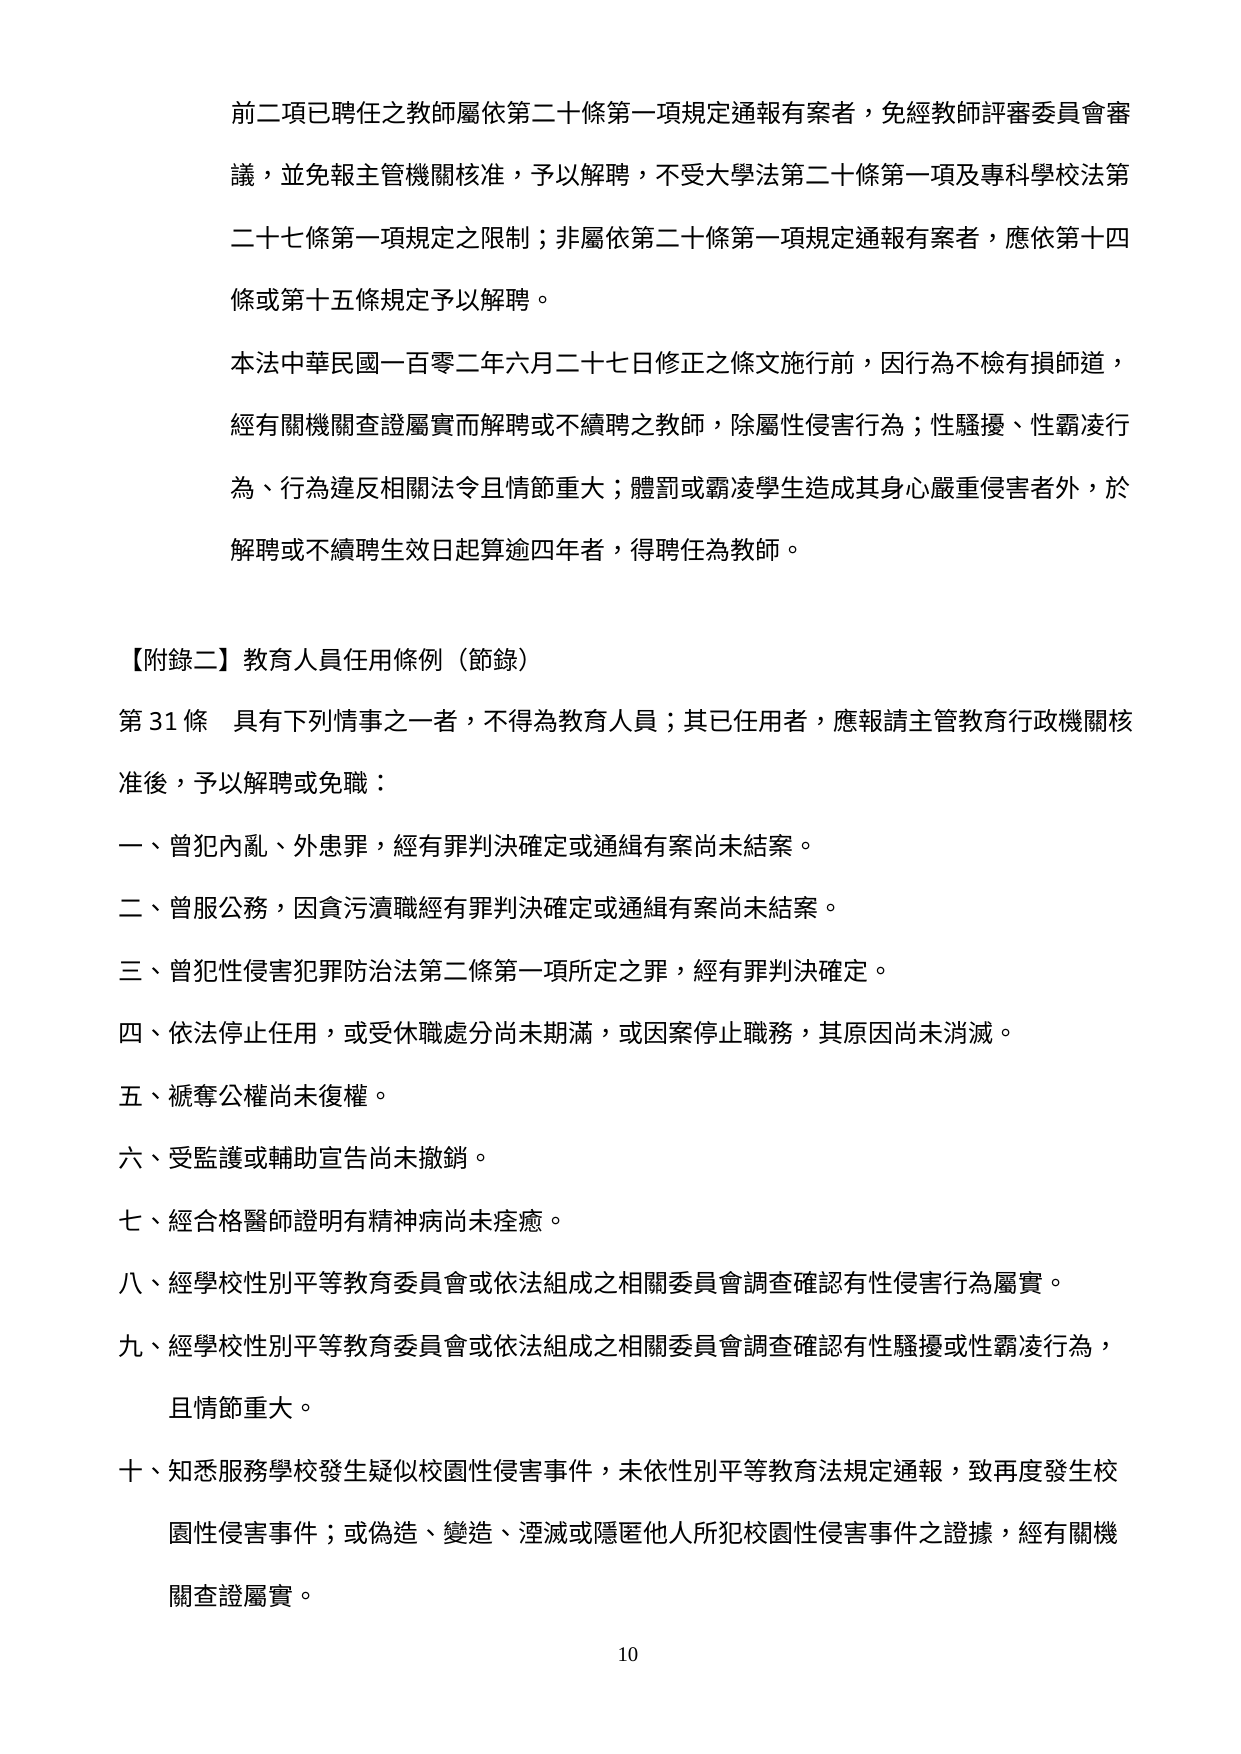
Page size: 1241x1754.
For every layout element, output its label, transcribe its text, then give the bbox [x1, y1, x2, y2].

text 前二項已聘任之教師屬依第二十條第一項規定通報有案者，免經教師評審委員會審議，並免報主管機關核准，予以解聘，不受大學法第二十條第一項及專科學校法第二十七條第一項規定之限制；非屬依第二十條第一項規定通報有案者，應依第十四條或第十五條規定予以解聘。 [231, 69, 1137, 319]
text 三、曾犯性侵害犯罪防治法第二條第一項所定之罪，經有罪判決確定。 [118, 928, 1137, 990]
text 第31條 具有下列情事之一者，不得為教育人員；其已任用者，應報請主管教育行政機關核准後，予以解聘或免職： [118, 678, 1137, 803]
text 十、知悉服務學校發生疑似校園性侵害事件，未依性別平等教育法規定通報，致再度發生校園性侵害事件；或偽造、變造、湮滅或隱匿他人所犯校園性侵害事件之證據，經有關機關查證屬實。 [118, 1428, 1137, 1615]
text 八、經學校性別平等教育委員會或依法組成之相關委員會調查確認有性侵害行為屬實。 [118, 1240, 1137, 1303]
text 六、受監護或輔助宣告尚未撤銷。 [118, 1115, 1137, 1178]
text 五、褫奪公權尚未復權。 [118, 1053, 1137, 1115]
text 本法中華民國一百零二年六月二十七日修正之條文施行前，因行為不檢有損師道，經有關機關查證屬實而解聘或不續聘之教師，除屬性侵害行為；性騷擾、性霸凌行為、行為違反相關法令且情節重大；體罰或霸凌學生造成其身心嚴重侵害者外，於解聘或不續聘生效日起算逾四年者，得聘任為教師。 [231, 319, 1137, 569]
text 二、曾服公務，因貪污瀆職經有罪判決確定或通緝有案尚未結案。 [118, 865, 1137, 928]
text 四、依法停止任用，或受休職處分尚未期滿，或因案停止職務，其原因尚未消滅。 [118, 990, 1137, 1053]
text 一、曾犯內亂、外患罪，經有罪判決確定或通緝有案尚未結案。 [118, 803, 1137, 865]
text 九、經學校性別平等教育委員會或依法組成之相關委員會調查確認有性騷擾或性霸凌行為，且情節重大。 [118, 1303, 1137, 1428]
text 七、經合格醫師證明有精神病尚未痊癒。 [118, 1178, 1137, 1240]
text 【附錄二】教育人員任用條例（節錄） [118, 636, 1137, 678]
